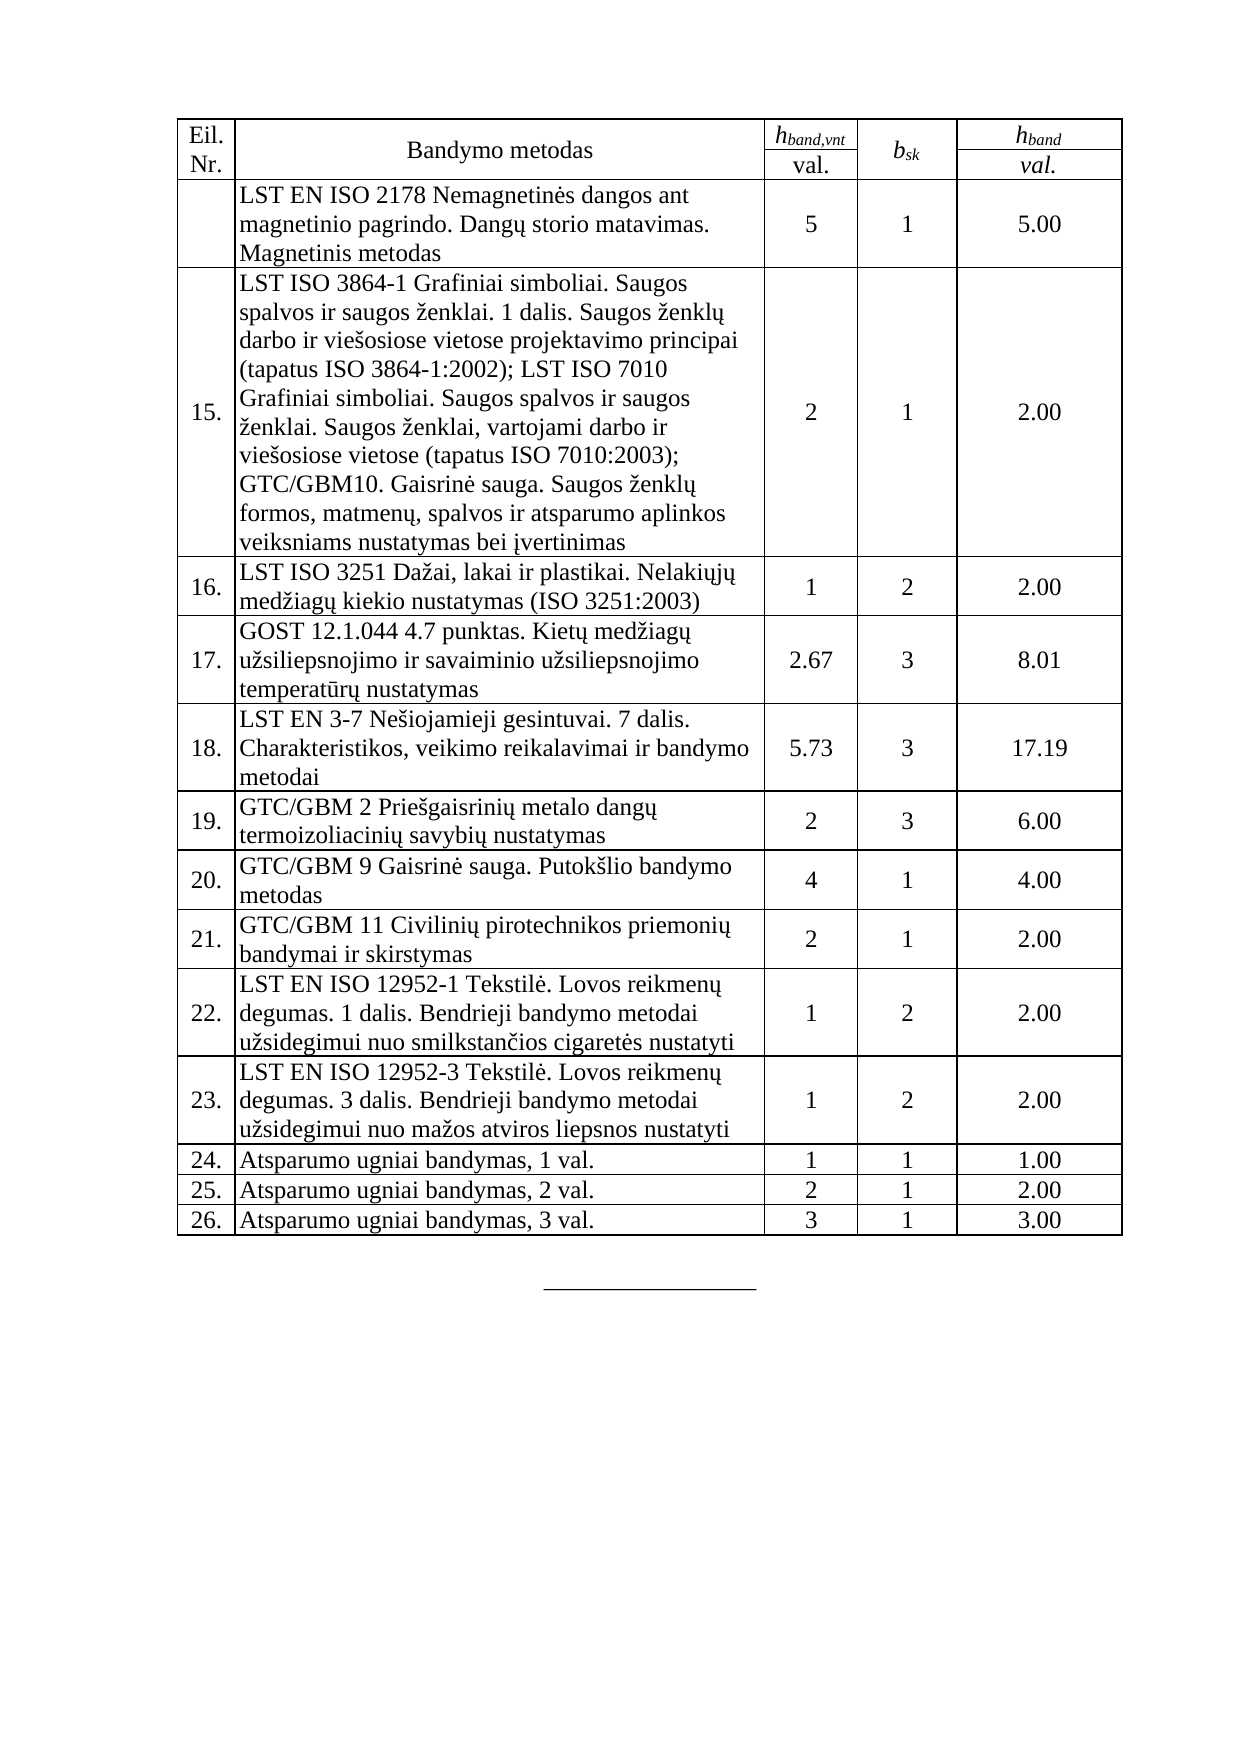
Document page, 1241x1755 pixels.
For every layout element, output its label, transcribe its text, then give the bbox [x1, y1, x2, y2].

table_cell 1 [858, 1175, 956, 1204]
table_cell 1 [765, 1057, 857, 1143]
table_cell 2 [765, 910, 857, 967]
table_cell 26. [178, 1205, 234, 1234]
table_header hband,vnt [765, 120, 857, 148]
table_cell 3 [858, 792, 956, 849]
table_cell GTC/GBM 9 Gaisrinė sauga. Putokšlio bandymo metodas [236, 851, 764, 908]
table_cell [178, 180, 234, 267]
table_cell LST EN ISO 12952-3 Tekstilė. Lovos reikmenų degumas. 3 dalis. Bendrieji bandymo metodai užsidegimui nuo mažos atviros liepsnos nustatyti [236, 1057, 764, 1143]
table_header Eil. Nr. [178, 120, 234, 179]
table_cell 2.00 [958, 268, 1121, 556]
table_cell LST ISO 3864-1 Grafiniai simboliai. Saugos spalvos ir saugos ženklai. 1 dalis. Saugos ženklų darbo ir viešosiose vietose projektavimo principai (tapatus ISO 3864-1:2002); LST ISO 7010 Grafiniai simboliai. Saugos spalvos ir saugos ženklai. Saugos ženklai, vartojami darbo ir viešosiose vietose (tapatus ISO 7010:2003); GTC/GBM10. Gaisrinė sauga. Saugos ženklų formos, matmenų, spalvos ir atsparumo aplinkos veiksniams nustatymas bei įvertinimas [236, 268, 764, 556]
table_cell 17. [178, 616, 234, 702]
table_cell 22. [178, 969, 234, 1055]
table_cell 18. [178, 704, 234, 790]
table_cell 15. [178, 268, 234, 556]
table_cell Atsparumo ugniai bandymas, 3 val. [236, 1205, 764, 1234]
table_cell 21. [178, 910, 234, 967]
table_cell LST EN ISO 2178 Nemagnetinės dangos ant magnetinio pagrindo. Dangų storio matavimas. Magnetinis metodas [236, 180, 764, 267]
table_cell 1 [765, 969, 857, 1055]
table_cell LST EN ISO 12952-1 Tekstilė. Lovos reikmenų degumas. 1 dalis. Bendrieji bandymo metodai užsidegimui nuo smilkstančios cigaretės nustatyti [236, 969, 764, 1055]
table_cell 2 [765, 1175, 857, 1204]
table_cell GTC/GBM 2 Priešgaisrinių metalo dangų termoizoliacinių savybių nustatymas [236, 792, 764, 849]
table_cell 24. [178, 1145, 234, 1173]
table_cell 2.00 [958, 557, 1121, 615]
table_cell 1 [858, 1145, 956, 1173]
table_cell 1 [858, 180, 956, 267]
text _________________ [177, 1264, 1122, 1293]
table_cell 17.19 [958, 704, 1121, 790]
table_cell 19. [178, 792, 234, 849]
table_cell 20. [178, 851, 234, 908]
table_cell 1 [858, 910, 956, 967]
table_header bsk [858, 120, 956, 179]
table_cell 25. [178, 1175, 234, 1204]
table_cell 1 [765, 1145, 857, 1173]
table_cell 3 [858, 704, 956, 790]
table_cell GTC/GBM 11 Civilinių pirotechnikos priemonių bandymai ir skirstymas [236, 910, 764, 967]
table_cell 8.01 [958, 616, 1121, 702]
table_cell 2.67 [765, 616, 857, 702]
table_cell Atsparumo ugniai bandymas, 2 val. [236, 1175, 764, 1204]
table_cell 2.00 [958, 1057, 1121, 1143]
table_cell 2 [858, 969, 956, 1055]
table_cell val. [765, 150, 857, 179]
table_cell GOST 12.1.044 4.7 punktas. Kietų medžiagų užsiliepsnojimo ir savaiminio užsiliepsnojimo temperatūrų nustatymas [236, 616, 764, 702]
table_cell 6.00 [958, 792, 1121, 849]
table_cell LST ISO 3251 Dažai, lakai ir plastikai. Nelakiųjų medžiagų kiekio nustatymas (ISO 3251:2003) [236, 557, 764, 615]
table_cell 16. [178, 557, 234, 615]
table_cell 23. [178, 1057, 234, 1143]
table_cell 1 [858, 851, 956, 908]
table_cell 5.73 [765, 704, 857, 790]
table_header Bandymo metodas [236, 120, 764, 179]
table_cell 1.00 [958, 1145, 1121, 1173]
table_cell 2.00 [958, 910, 1121, 967]
table_cell val. [958, 150, 1121, 179]
table_cell 3 [765, 1205, 857, 1234]
table_cell 2 [858, 1057, 956, 1143]
table_cell 2 [858, 557, 956, 615]
table_cell 3 [858, 616, 956, 702]
table_cell 2.00 [958, 969, 1121, 1055]
table_header hband [958, 120, 1121, 148]
table_cell 2.00 [958, 1175, 1121, 1204]
table_cell 4.00 [958, 851, 1121, 908]
table_cell 2 [765, 268, 857, 556]
table_cell 4 [765, 851, 857, 908]
table_cell 1 [858, 268, 956, 556]
table_cell 1 [858, 1205, 956, 1234]
table_cell 5 [765, 180, 857, 267]
table_cell LST EN 3-7 Nešiojamieji gesintuvai. 7 dalis. Charakteristikos, veikimo reikalavimai ir bandymo metodai [236, 704, 764, 790]
table_cell 2 [765, 792, 857, 849]
table_cell 1 [765, 557, 857, 615]
table_cell 5.00 [958, 180, 1121, 267]
table_cell 3.00 [958, 1205, 1121, 1234]
table_cell Atsparumo ugniai bandymas, 1 val. [236, 1145, 764, 1173]
